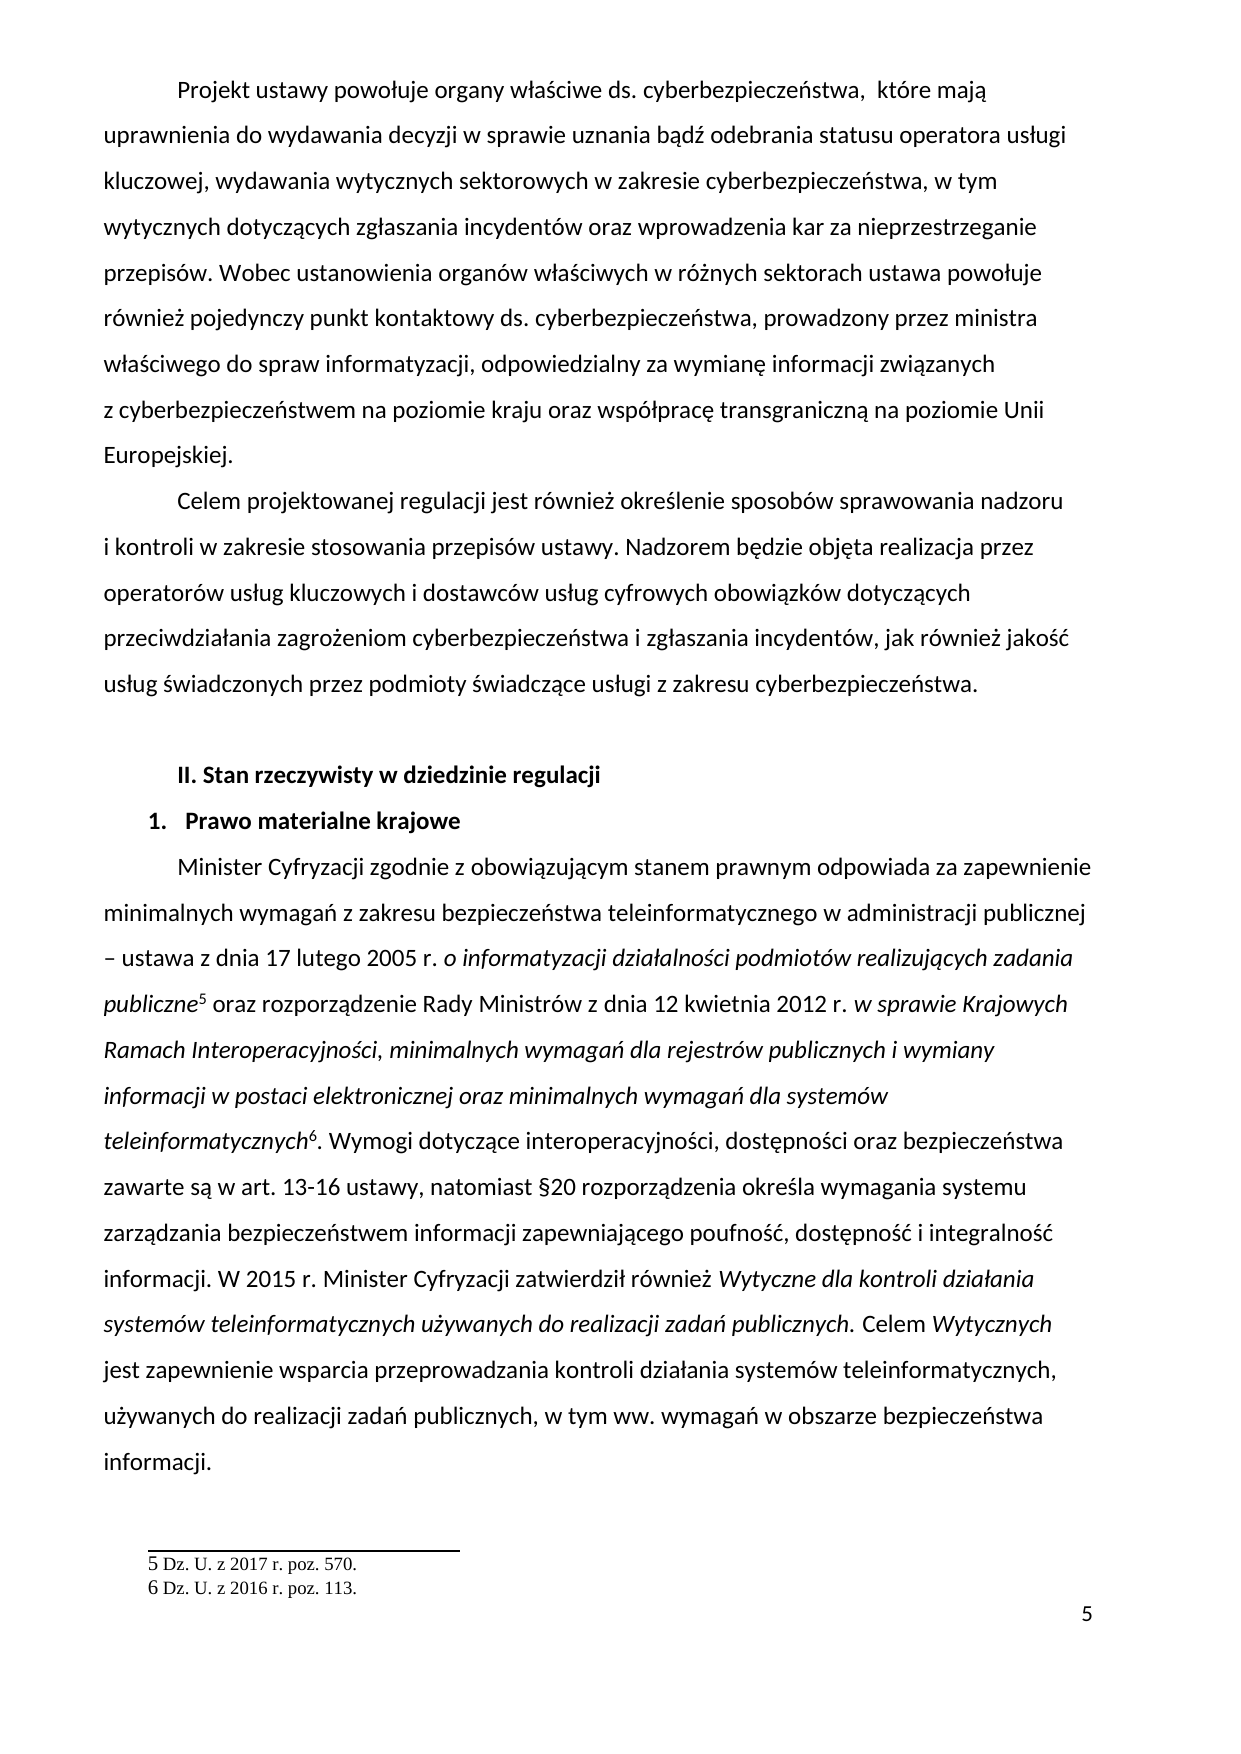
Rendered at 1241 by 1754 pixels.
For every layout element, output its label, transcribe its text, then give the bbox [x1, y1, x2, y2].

text II. Stan rzeczywisty w dziedzinie regulacji [103, 760, 1093, 790]
text Projekt ustawy powołuje organy właściwe ds. cyberbezpieczeństwa, które mają uprawnienia do wydawania decyzji w sprawie uznania bądź odebrania statusu operatora usługi kluczowej, wydawania wytycznych sektorowych w zakresie cyberbezpieczeństwa, w tym wytycznych dotyczących zgłaszania incydentów oraz wprowadzenia kar za nieprzestrzeganie przepisów. Wobec ustanowienia organów właściwych w różnych sektorach ustawa powołuje również pojedynczy punkt kontaktowy ds. cyberbezpieczeństwa, prowadzony przez ministra właściwego do spraw informatyzacji, odpowiedzialny za wymianę informacji związanych z cyberbezpieczeństwem na poziomie kraju oraz współpracę transgraniczną na poziomie Unii Europejskiej. [103, 74, 1093, 470]
list Prawo materialne krajowe [148, 805, 1093, 836]
text Dz. U. z 2016 r. poz. 113. [148, 1575, 1093, 1599]
text Minister Cyfryzacji zgodnie z obowiązującym stanem prawnym odpowiada za zapewnienie minimalnych wymagań z zakresu bezpieczeństwa teleinformatycznego w administracji publicznej – ustawa z dnia 17 lutego 2005 r. o informatyzacji działalności podmiotów realizujących zadania publiczne oraz rozporządzenie Rady Ministrów z dnia 12 kwietnia 2012 r. w sprawie Krajowych Ramach Interoperacyjności, minimalnych wymagań dla rejestrów publicznych i wymiany informacji w postaci elektronicznej oraz minimalnych wymagań dla systemów teleinformatycznych. Wymogi dotyczące interoperacyjności, dostępności oraz bezpieczeństwa zawarte są w art. 13-16 ustawy, natomiast §20 rozporządzenia określa wymagania systemu zarządzania bezpieczeństwem informacji zapewniającego poufność, dostępność i integralność informacji. W 2015 r. Minister Cyfryzacji zatwierdził również Wytyczne dla kontroli działania systemów teleinformatycznych używanych do realizacji zadań publicznych. Celem Wytycznych jest zapewnienie wsparcia przeprowadzania kontroli działania systemów teleinformatycznych, używanych do realizacji zadań publicznych, w tym ww. wymagań w obszarze bezpieczeństwa informacji. [103, 851, 1093, 1476]
text Celem projektowanej regulacji jest również określenie sposobów sprawowania nadzoru i kontroli w zakresie stosowania przepisów ustawy. Nadzorem będzie objęta realizacja przez operatorów usług kluczowych i dostawców usług cyfrowych obowiązków dotyczących przeciwdziałania zagrożeniom cyberbezpieczeństwa i zgłaszania incydentów, jak również jakość usług świadczonych przez podmioty świadczące usługi z zakresu cyberbezpieczeństwa. [103, 485, 1093, 699]
text Dz. U. z 2017 r. poz. 570. [148, 1551, 1093, 1575]
